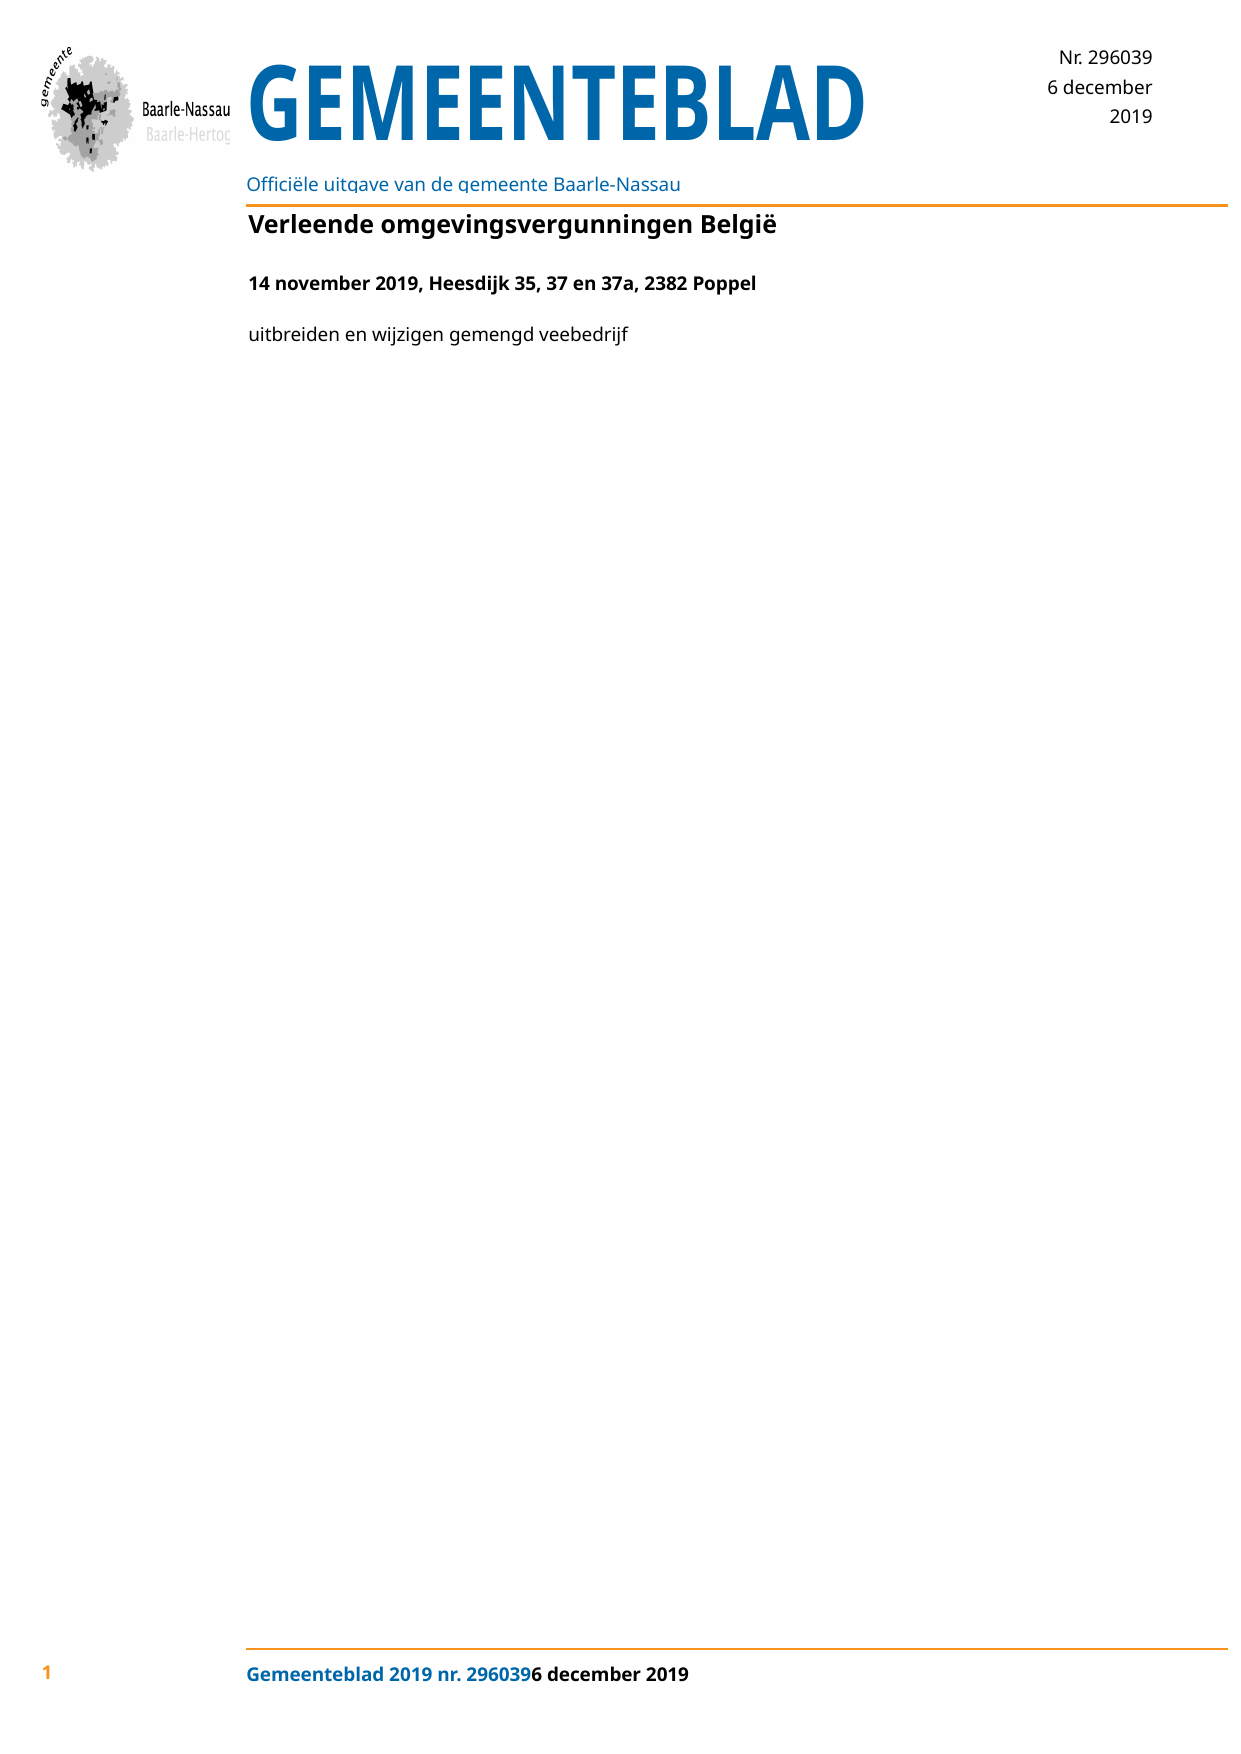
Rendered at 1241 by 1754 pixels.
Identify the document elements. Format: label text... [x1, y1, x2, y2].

text uitbreiden en wijzigen gemengd veebedrijf [248, 321, 1152, 346]
picture [41, 47, 231, 172]
text 14 november 2019, Heesdijk 35, 37 en 37a, 2382 Poppel [248, 270, 1152, 296]
text Verleende omgevingsvergunningen België [248, 207, 1152, 241]
